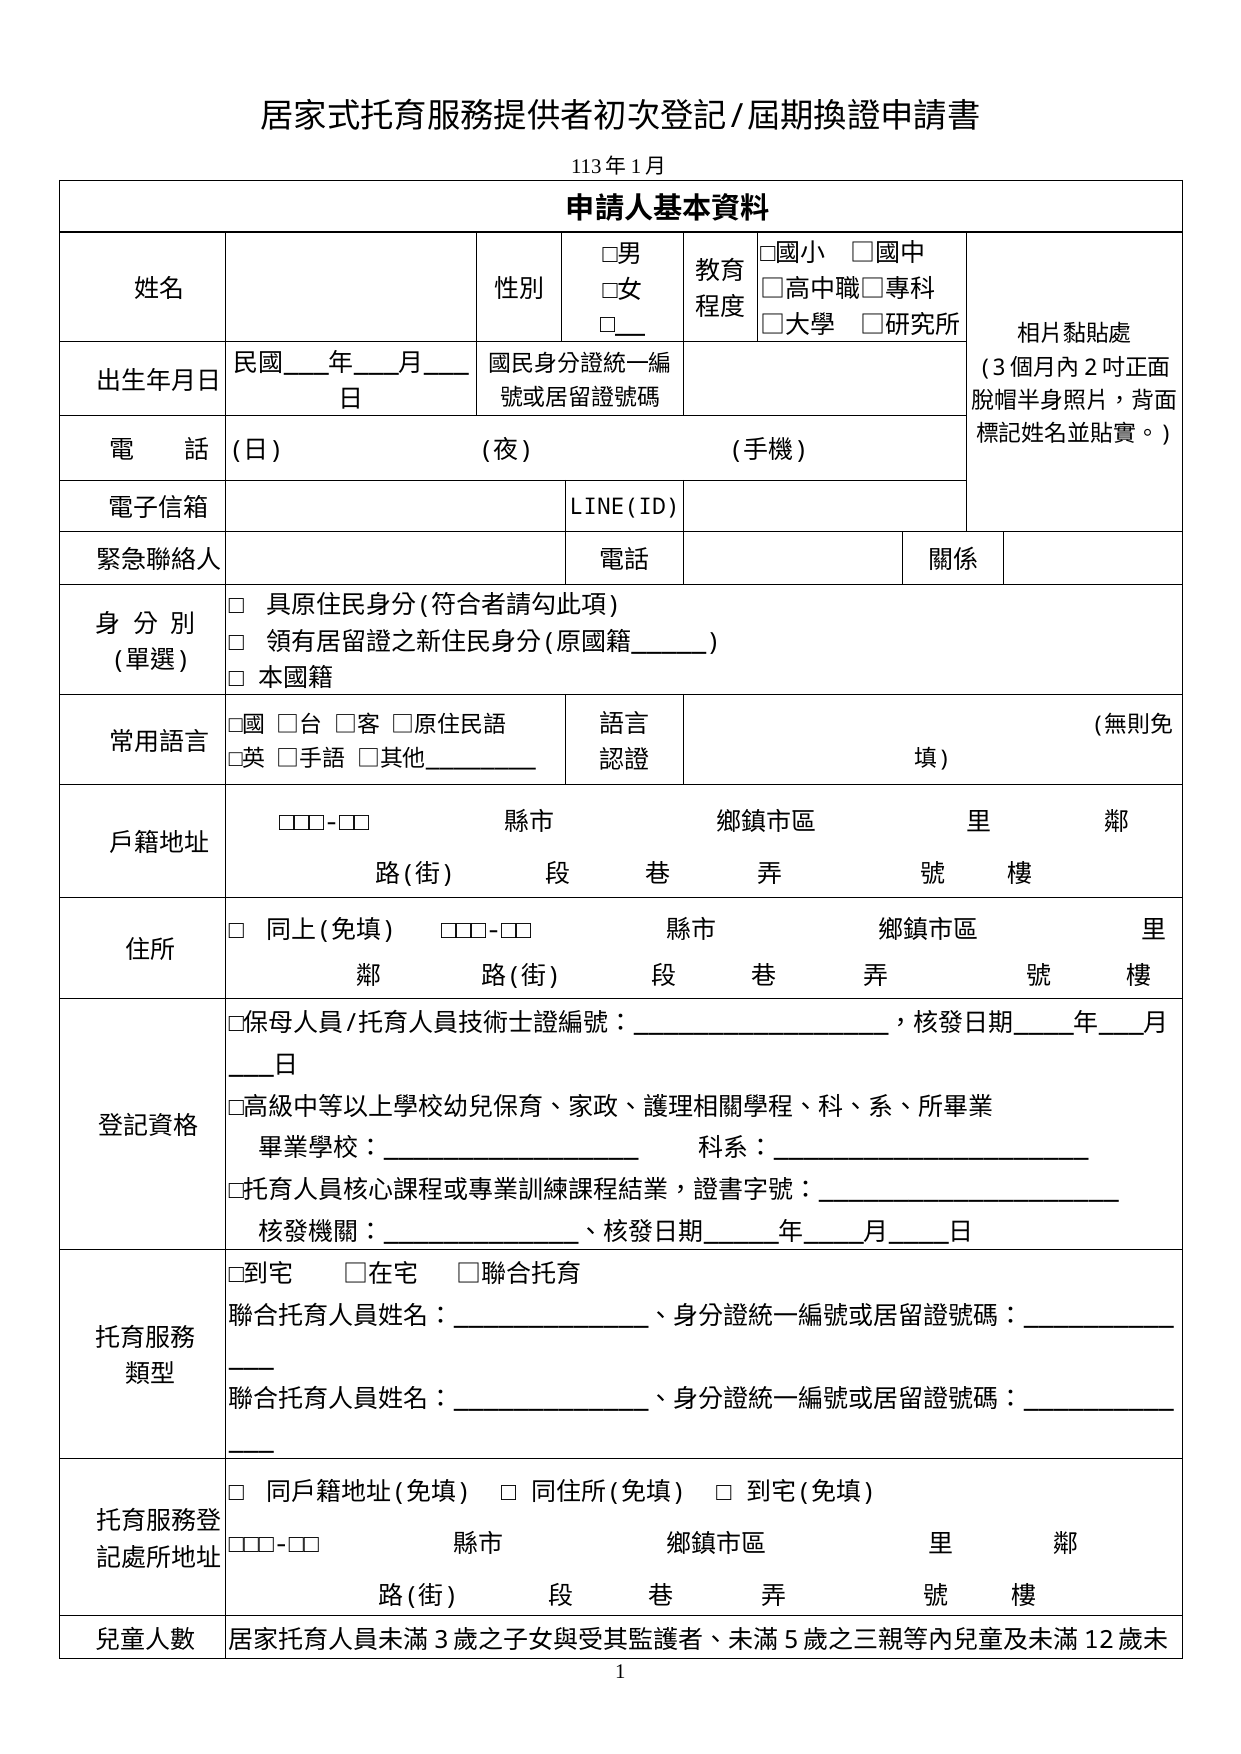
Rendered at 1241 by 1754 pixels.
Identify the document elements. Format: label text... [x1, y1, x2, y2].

table_cell 同上(免填) □□□-□□ 縣市 鄉鎮市區 里 鄰 路(街) 段 巷 弄 號 樓 [226, 898, 1182, 997]
table_cell 托育服務 類型 [93, 1250, 225, 1458]
table_cell 戶籍地址 [93, 785, 225, 897]
table_cell □保母人員/托育人員技術士證編號：_________________，核發日期____年___月___日 □高級中等以上學校幼兒保育、家政、護理相關學程、科、系、所畢業 畢業學校：_________________ 科系：_____________________ □托育人員核心課程或專業訓練課程結業，證書字號：____________________ 核發機關：_____________、核發日期_____年____月____日 [226, 999, 1182, 1248]
table_cell □國小 □國中 □高中職□專科 □大學 □研究所 [758, 233, 966, 341]
table_cell [60, 532, 93, 584]
table_cell 教育 程度 [684, 233, 757, 341]
table_cell LINE(ID) [566, 481, 683, 531]
table_cell 出生年月日 [93, 342, 225, 415]
table_cell [226, 532, 565, 584]
table_cell 姓名 [93, 233, 225, 341]
table_cell [60, 695, 93, 784]
table_cell [60, 898, 93, 997]
table_cell □□□-□□ 縣市 鄉鎮市區 里 鄰 路(街) 段 巷 弄 號 樓 [226, 785, 1182, 897]
table_cell [60, 585, 93, 694]
table_cell [684, 342, 966, 415]
table_cell [1004, 532, 1182, 584]
table_cell 登記資格 [93, 999, 225, 1248]
table_cell [60, 1459, 93, 1615]
table_cell 國民身分證統一編號或居留證號碼 [477, 342, 683, 415]
text 113年1月 [75, 149, 1165, 180]
table_cell □男 □女 □__ [562, 233, 683, 341]
table_cell 語言 認證 [566, 695, 683, 784]
table_cell 兒童人數 [93, 1616, 225, 1658]
table_cell 居家托育人員未滿3歲之子女與受其監護者、未滿5歲之三親等內兒童及未滿12歲未 [226, 1616, 1182, 1658]
table_cell 電 話 [93, 416, 225, 480]
table_cell [226, 233, 476, 341]
table_cell [60, 1616, 93, 1658]
table_header [60, 181, 93, 231]
table_cell 托育服務登記處所地址 [93, 1459, 225, 1615]
table_cell □國 □台 □客 □原住民語 □英 □手語 □其他________ [226, 695, 565, 784]
table_cell 緊急聯絡人 [93, 532, 225, 584]
table_cell [60, 999, 93, 1248]
table_cell 身 分 別 (單選) [93, 585, 225, 694]
table_cell [60, 233, 93, 341]
table_cell [60, 785, 93, 897]
table_cell 電話 [566, 532, 683, 584]
table_cell (日) (夜) (手機) [226, 416, 966, 480]
table_cell [60, 342, 93, 415]
table_cell 具原住民身分(符合者請勾此項) 領有居留證之新住民身分(原國籍_____) □ 本國籍 [226, 585, 1182, 694]
table_cell 民國___年___月___日 [226, 342, 476, 415]
table_cell [60, 1250, 93, 1458]
table_cell [684, 532, 902, 584]
table_cell 性別 [477, 233, 561, 341]
table_cell [60, 416, 93, 480]
table_cell 同戶籍地址(免填) □ 同住所(免填) □ 到宅(免填) □□□-□□ 縣市 鄉鎮市區 里 鄰 路(街) 段 巷 弄 號 樓 [226, 1459, 1182, 1615]
table_cell (無則免填) [684, 695, 1182, 784]
table_cell 相片黏貼處 (3個月內2吋正面脫帽半身照片，背面標記姓名並貼實。) [967, 233, 1182, 531]
text 居家式托育服務提供者初次登記/屆期換證申請書 [75, 89, 1165, 137]
table_cell 住所 [93, 898, 225, 997]
table_cell □到宅 □在宅 □聯合托育 聯合托育人員姓名：_____________、身分證統一編號或居留證號碼：_____________ 聯合托育人員姓名：_____________、身分證統一編號或居留證號碼：_____________ [226, 1250, 1182, 1458]
table_cell [226, 481, 565, 531]
table_cell [60, 481, 93, 531]
table_cell 常用語言 [93, 695, 225, 784]
table_cell 電子信箱 [93, 481, 225, 531]
table_cell [684, 481, 966, 531]
table_cell 關係 [903, 532, 1003, 584]
table_header 申請人基本資料 [93, 181, 1182, 231]
